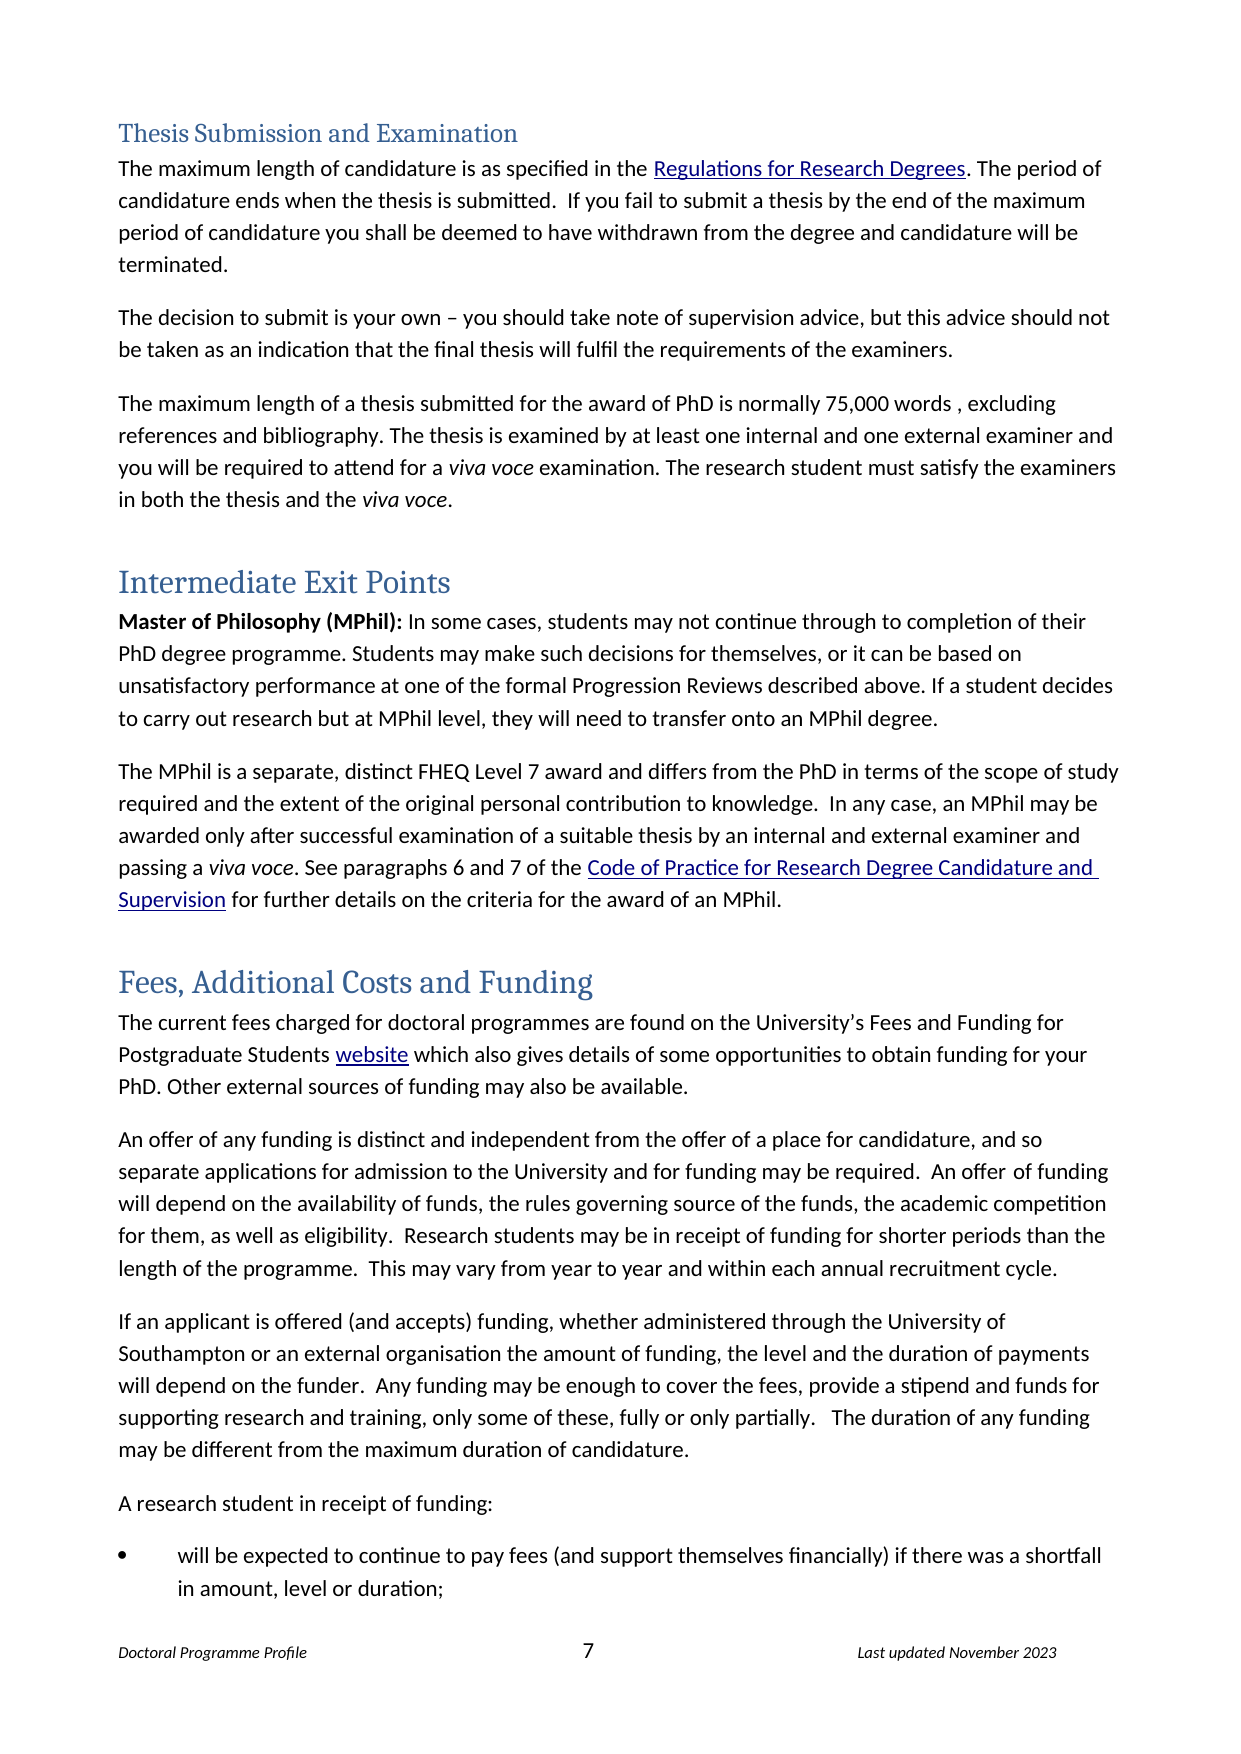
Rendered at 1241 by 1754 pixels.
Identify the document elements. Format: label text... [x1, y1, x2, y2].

text Master of Philosophy (MPhil): In some cases, students may not continue through to completion of their PhD degree programme. Students may make such decisions for themselves, or it can be based on unsatisfactory performance at one of the formal Progression Reviews described above. If a student decides to carry out research but at MPhil level, they will need to transfer onto an MPhil degree. [118, 607, 1122, 732]
subtitle Fees, Additional Costs and Funding [118, 964, 1122, 1002]
text The maximum length of candidature is as specified in the Regulations for Research Degrees. The period of candidature ends when the thesis is submitted. If you fail to submit a thesis by the end of the maximum period of candidature you shall be deemed to have withdrawn from the degree and candidature will be terminated. [118, 154, 1122, 278]
subtitle Intermediate Exit Points [118, 563, 1122, 602]
text The decision to submit is your own – you should take note of supervision advice, but this advice should not be taken as an indication that the final thesis will fulfil the requirements of the examiners. [118, 303, 1122, 364]
text The current fees charged for doctoral programmes are found on the University’s Fees and Funding for Postgraduate Students website which also gives details of some opportunities to obtain funding for your PhD. Other external sources of funding may also be available. [118, 1008, 1122, 1100]
list will be expected to continue to pay fees (and support themselves financially) if there was a shortfall in amount, level or duration; [118, 1542, 1122, 1602]
text If an applicant is offered (and accepts) funding, whether administered through the University of Southampton or an external organisation the amount of funding, the level and the duration of payments will depend on the funder. Any funding may be enough to cover the fees, provide a stipend and funds for supporting research and training, only some of these, fully or only partially. The duration of any funding may be different from the maximum duration of candidature. [118, 1307, 1122, 1464]
text The maximum length of a thesis submitted for the award of PhD is normally 75,000 words , excluding references and bibliography. The thesis is examined by at least one internal and one external examiner and you will be required to attend for a viva voce examination. The research student must satisfy the examiners in both the thesis and the viva voce. [118, 389, 1122, 513]
subtitle Thesis Submission and Examination [118, 118, 1122, 149]
text The MPhil is a separate, distinct FHEQ Level 7 award and differs from the PhD in terms of the scope of study required and the extent of the original personal contribution to knowledge. In any case, an MPhil may be awarded only after successful examination of a suitable thesis by an internal and external examiner and passing a viva voce. See paragraphs 6 and 7 of the Code of Practice for Research Degree Candidature and Supervision for further details on the criteria for the award of an MPhil. [118, 757, 1122, 914]
text An offer of any funding is distinct and independent from the offer of a place for candidature, and so separate applications for admission to the University and for funding may be required. An offer of funding will depend on the availability of funds, the rules governing source of the funds, the academic competition for them, as well as eligibility. Research students may be in receipt of funding for shorter periods than the length of the programme. This may vary from year to year and within each annual recruitment cycle. [118, 1125, 1122, 1282]
text A research student in receipt of funding: [118, 1489, 1122, 1517]
